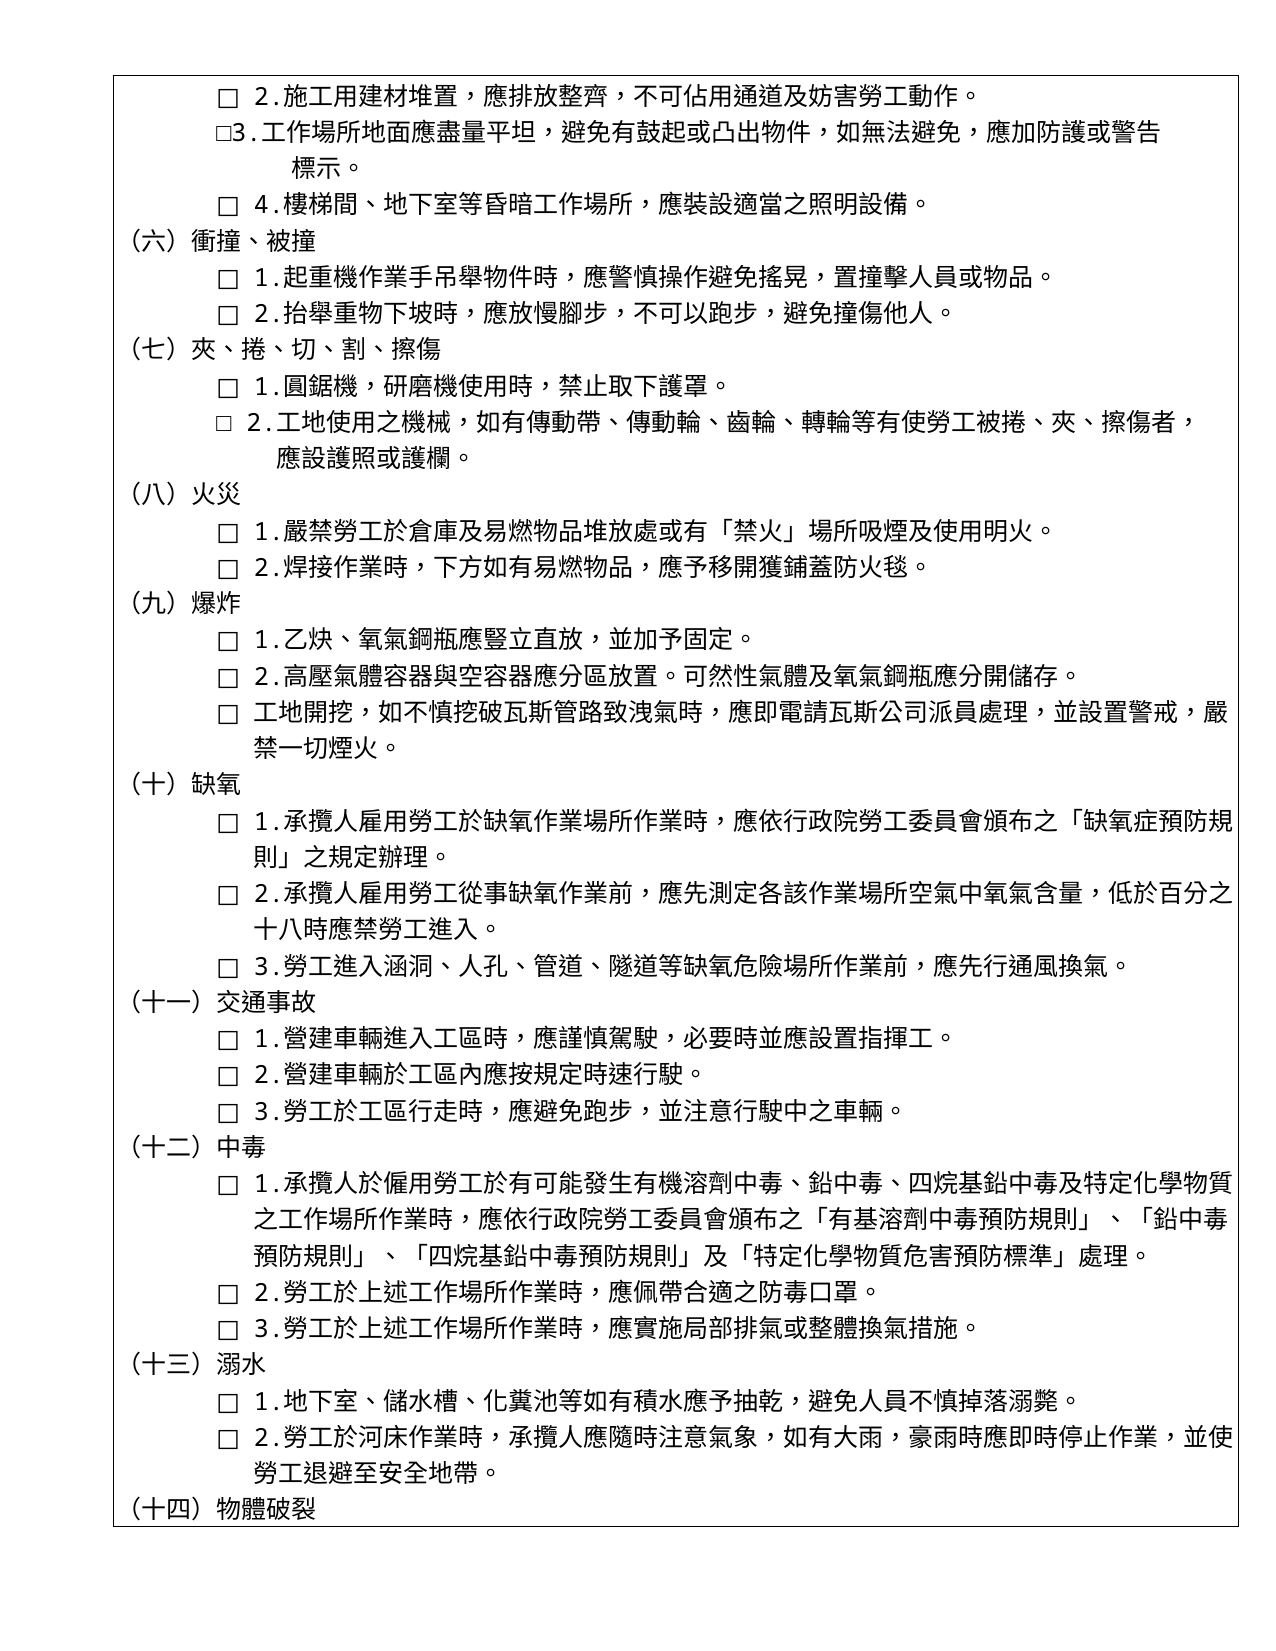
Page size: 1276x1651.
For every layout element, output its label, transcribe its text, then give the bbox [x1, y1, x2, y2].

table_cell 基本遵守事項： 進入工區戴安全帽並佩掛識別證，非施工人員嚴禁進入工區。 外架作業繫安全帶，嚴禁於架上置料及拆除相關安衛措施（鷹架、長條型防墜網、中欄杆）。 工區內臨時用電掛名牌，電線一律高架，尤其地坪潮濕區域，電源限接二次側，並需使用標準插頭及電纜線。 工區內安衛措施嚴禁拆除，並與工班及相關施工人員宣導「隨手作安衛」之觀念。 各工種施工時，須有安衛主管或專人在旁管理及注意安衛，避免不安全之行為發生。 電桿作業需有防止電擊裝置方可作業。 承商應加強其所屬施工安全人員及施工區域之危害告知，並確實與以適當之安衛宣導、訓練。 承商應確實巡察工區之安衛，並將缺失確實回報，以利安衛管理維護及確保施工人員生命、身體、財產之安全。 作業項目： 1.高架作業 □ 8.氣體 □ 15.預拌混凝土輸送 2.組模、拆模 □ 9.土方開挖 □ 16.混凝土澆置作業 3.木料切割 □ 10.吊裝、搬運 □ 17.電梯安裝 4.施工架組立、拆卸 □11.電器安裝 □ 18.其他 5.鋼筋組配 □ 12.油漆、粉刷 6.氣體切割 □ 13.打樁作業 7.電焊 □ 14.擋土支撐架設 可能之危害： □ 1.墜落、滾落 □ 8.火災 □ 15.粉塵危害 □ 2.感電 □ 9.爆炸 □ 16.踩踏 3.崩（倒）塌 □ 10.缺氧 □ 17.異常氣壓 □ 4.物料掉落 □ 11.交通事故 □ 18.與高低溫之接觸 □ 5.跌倒 □ 12.中毒 □ 19.與有害物之接觸 6.衝撞、被撞 □ 13.溺水 □ 20.其他 □ 7.夾、捲、切、割、擦傷 □ 14.物體破裂 危害防止措施： （一）墜落、滾落 1.承攬人雇用勞工從事高架作業時，應依行政院勞工委員會頒布之「高架作業勞工保護措施標準」辦理。 □ 2.二公尺以上地面或牆面開口部分應設置護欄或護蓋；構台、工作台四週應設置護欄； 樓梯、階梯側邊應設置扶手。 □3.勞工於未設置工作平台、護欄等處從事高架作業時，應嚴格監督佩帶安全帶，必要時，其下方並設置安全網。 □ 4.勞工有下列情事之一者，承攬人不得使其從事高架作業。 酒醉或有酒醉之虞者。 身體虛弱，經醫生診斷認為身體狀況不良者。 情緒不穩定，有安全顧慮者。 勞工自覺不適從事該項工作者。 其他經主管人員認定者。 （二）感電 □ 1.各承攬人使用之電工具設備、電線等，於使用前應詳加檢查，不合格者不得使用。 □ 2.本工地電源開關（包含分路開關）所設置之漏電斷路器，不得任意拆卸、破壞其用 電設備之電路，必須經過漏電斷路器。 3.本工區附近如有高壓電線，除應向電力公司申請裝設絕緣套管外，各承攬人於吊舉物件，或搬運長物時，應特別小心，避免碰觸。 4.承攬人自行拉設之電線，應予架高，並加掛標示。 5.於二公尺以上鋼架從事作業所用之交流電焊機，應使用自動電擊防止裝置。 6.電焊機外殼應接地並標示，電焊人員應穿戴絕緣手套、絕緣鞋、防護面罩等防護具，作業地點二公尺內應放置滅火器，無法淨空時應於易燃物品上鋪設防火毯。 （三）崩（倒）塌 1.深度1.5公尺以上之露天開挖有崩塌之虞者，應設置擋土支撐，挖出之土方不得堆置於臨時開挖面之上方。 2.模板支撐應依模板形狀，預期之荷重及混凝土澆置之方法等妥為設計，支撐材料有明顯損傷、變形或腐蝕者，不得使用。 3.模板支撐、斜撐、水平繫條、墊木等應依規定構築牢固，避免澆置混凝土時，發生崩塌事故。 4.施工架與結構體間應以壁連座連接牢固，以防倒塌。 5.模板、施工架、鋼架上不可放置過重物品，以防倒塌。 6.施工架應固定於穩固之地面（活動施工架除外），工作台踏板應舖滿，四周應設置欄杆。 （四）物料掉落 □ 1.承攬人於高處作業時，應先整頓工作環境，避免物件掉落，擊傷下方人員。 □ 2.各承攬人應嚴格督促所僱勞工進入工作區應配戴安全帽，並扣好顎帶。 3.承攬人於高處作業有物體墜落之虞時，應設置擋版、斜離或防護網。 4.承攬人於高處作業時，應嚴禁由上方往下方丟擲物件。 5.承攬人應告誡所僱勞工，不可從吊舉物下方通過。 6.起重機之吊鉤，應裝設舌片，以防吊物脫落。 （五）跌倒 □ 1.承攬人於每日工作前，應先整頓工作環境。 2.施工用建材堆置，應排放整齊，不可佔用通道及妨害勞工動作。 □3.工作場所地面應盡量平坦，避免有鼓起或凸出物件，如無法避免，應加防護或警告 標示。 4.樓梯間、地下室等昏暗工作場所，應裝設適當之照明設備。 （六）衝撞、被撞 1.起重機作業手吊舉物件時，應警慎操作避免搖晃，置撞擊人員或物品。 2.抬舉重物下坡時，應放慢腳步，不可以跑步，避免撞傷他人。 （七）夾、捲、切、割、擦傷 1.圓鋸機，研磨機使用時，禁止取下護罩。 □ 2.工地使用之機械，如有傳動帶、傳動輪、齒輪、轉輪等有使勞工被捲、夾、擦傷者， 應設護照或護欄。 （八）火災 1.嚴禁勞工於倉庫及易燃物品堆放處或有「禁火」場所吸煙及使用明火。 2.焊接作業時，下方如有易燃物品，應予移開獲鋪蓋防火毯。 （九）爆炸 1.乙炔、氧氣鋼瓶應豎立直放，並加予固定。 2.高壓氣體容器與空容器應分區放置。可然性氣體及氧氣鋼瓶應分開儲存。 工地開挖，如不慎挖破瓦斯管路致洩氣時，應即電請瓦斯公司派員處理，並設置警戒，嚴禁一切煙火。 （十）缺氧 1.承攬人雇用勞工於缺氧作業場所作業時，應依行政院勞工委員會頒布之「缺氧症預防規則」之規定辦理。 2.承攬人雇用勞工從事缺氧作業前，應先測定各該作業場所空氣中氧氣含量，低於百分之十八時應禁勞工進入。 3.勞工進入涵洞、人孔、管道、隧道等缺氧危險場所作業前，應先行通風換氣。 （十一）交通事故 1.營建車輛進入工區時，應謹慎駕駛，必要時並應設置指揮工。 2.營建車輛於工區內應按規定時速行駛。 3.勞工於工區行走時，應避免跑步，並注意行駛中之車輛。 （十二）中毒 1.承攬人於僱用勞工於有可能發生有機溶劑中毒、鉛中毒、四烷基鉛中毒及特定化學物質之工作場所作業時，應依行政院勞工委員會頒布之「有基溶劑中毒預防規則」、「鉛中毒預防規則」、「四烷基鉛中毒預防規則」及「特定化學物質危害預防標準」處理。 2.勞工於上述工作場所作業時，應佩帶合適之防毒口罩。 3.勞工於上述工作場所作業時，應實施局部排氣或整體換氣措施。 （十三）溺水 1.地下室、儲水槽、化糞池等如有積水應予抽乾，避免人員不慎掉落溺斃。 2.勞工於河床作業時，承攬人應隨時注意氣象，如有大雨，豪雨時應即時停止作業，並使勞工退避至安全地帶。 （十四）物體破裂 1.吊運易碎物品時，應特別小心，避免碰撞破裂，擊傷下方人員。 2.安裝玻璃、馬桶、洗臉盆等易碎物品時，應特別謹慎，避免破裂割傷人員。 （十五）粉塵危害 1.承攬人雇用勞工從事粉塵作業時，應依行政院勞工委員會頒布之「粉塵危害預防標準」處理。 2.勞工於粉塵飛揚之工作場所作業時，應配戴防塵口罩。 （十六）踩踏 1.高度超過1.5公尺之工作場所，承攬人應設置樓梯、爬梯等可供勞工安全上下之設備。 （十七）異常氣壓 1.承纜人雇用勞工從事潛盾、潛水等異常氣壓場所作業時，應行政院勞工委員會頒布之「異常氣壓危害預防標準」處理。 2.勞工於進出異常氣壓工作場所前，應先經氣閘室，按規定實施加減壓。 3.從事異常氣壓作業之勞工，應定期實施健康檢查及管理。 （十八）與高低溫之接觸 1.承攬人雇用勞工從事高溫作業，其作息時間應依行政院勞工委員會頒布之「高溫作業勞工作息時間標準」處理。 2.勞工於低溫工作場所作業時，承攬人應提供保暖衣著，供勞工穿著。 （十九）與有害物之接觸 1.承攬人雇用勞工於放置或使用有害物質之工作場所作業時，應提供必要之防護或衣著供勞工配戴或穿著。 （二十）其他 以上安衛事項，本人確實經宣導明瞭，並確實遵守。 [114, 76, 1238, 1526]
